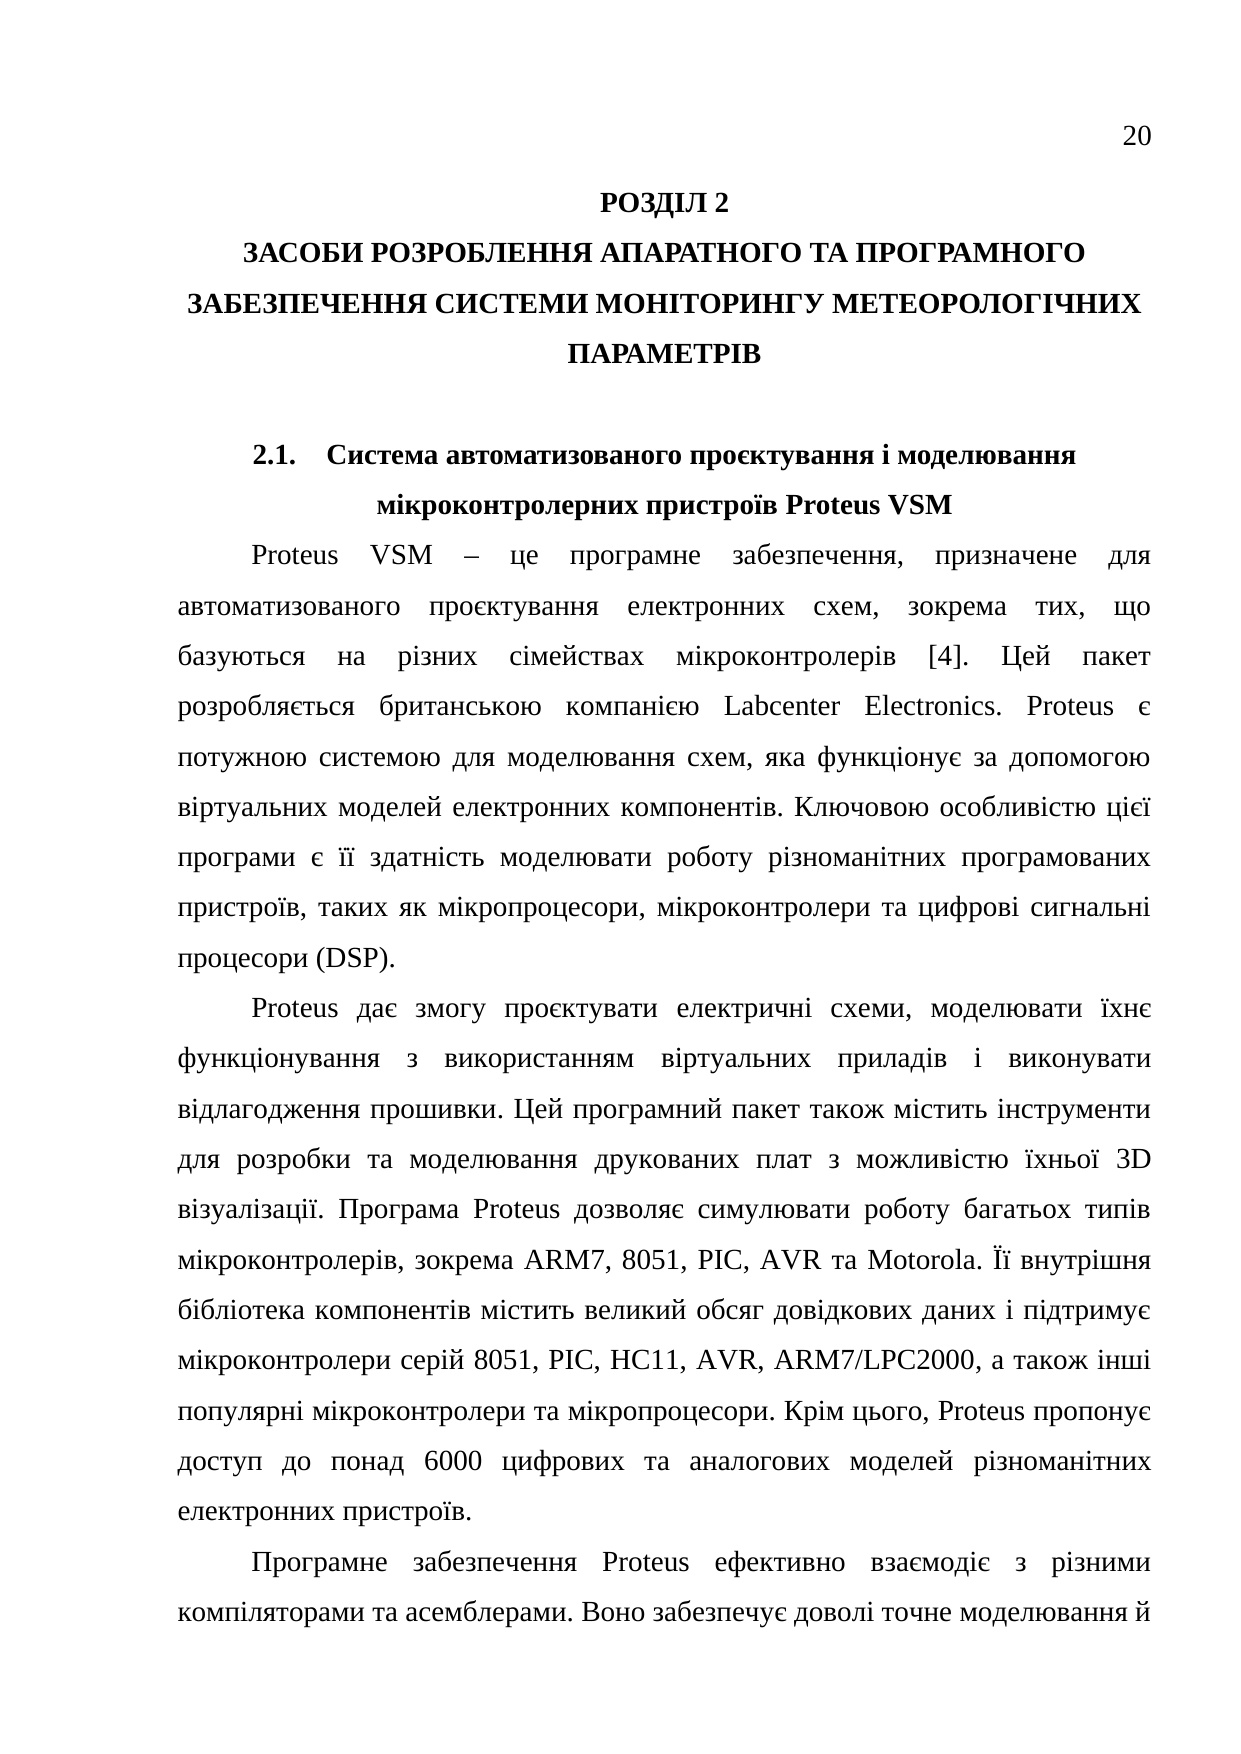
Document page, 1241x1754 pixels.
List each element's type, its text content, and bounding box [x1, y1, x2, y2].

text Програмне забезпечення Proteus ефективно взаємодіє з різними компіляторами та асемблерами. Воно забезпечує доволі точне моделювання й [177, 1544, 1152, 1627]
text Proteus дає змогу проєктувати електричні схеми, моделювати їхнє функціонування з використанням віртуальних приладів і виконувати відлагодження прошивки. Цей програмний пакет також містить інструменти для розробки та моделювання друкованих плат з можливістю їхньої 3D візуалізації. Програма Proteus дозволяє симулювати роботу багатьох типів мікроконтролерів, зокрема ARM7, 8051, PIC, AVR та Motorola. Її внутрішня бібліотека компонентів містить великий обсяг довідкових даних і підтримує мікроконтролери серій 8051, PIC, HC11, AVR, ARM7/LPC2000, а також інші популярні мікроконтролери та мікропроцесори. Крім цього, Proteus пропонує доступ до понад 6000 цифрових та аналогових моделей різноманітних електронних пристроїв. [177, 990, 1152, 1527]
text Proteus VSM – це програмне забезпечення, призначене для автоматизованого проєктування електронних схем, зокрема тих, що базуються на різних сімействах мікроконтролерів [4]. Цей пакет розробляється британською компанією Labcenter Electronics. Proteus є потужною системою для моделювання схем, яка функціонує за допомогою віртуальних моделей електронних компонентів. Ключовою особливістю цієї програми є її здатність моделювати роботу різноманітних програмованих пристроїв, таких як мікропроцесори, мікроконтролери та цифрові сигнальні процесори (DSP). [177, 537, 1152, 973]
subtitle 2.1. Система автоматизованого проєктування і моделювання мікроконтролерних пристроїв Proteus VSM [177, 437, 1152, 521]
subtitle Розділ 2 засоби розроблення апаратного та програмного забезпечення системи моніторингу метеорологічних параметрів [177, 185, 1152, 370]
